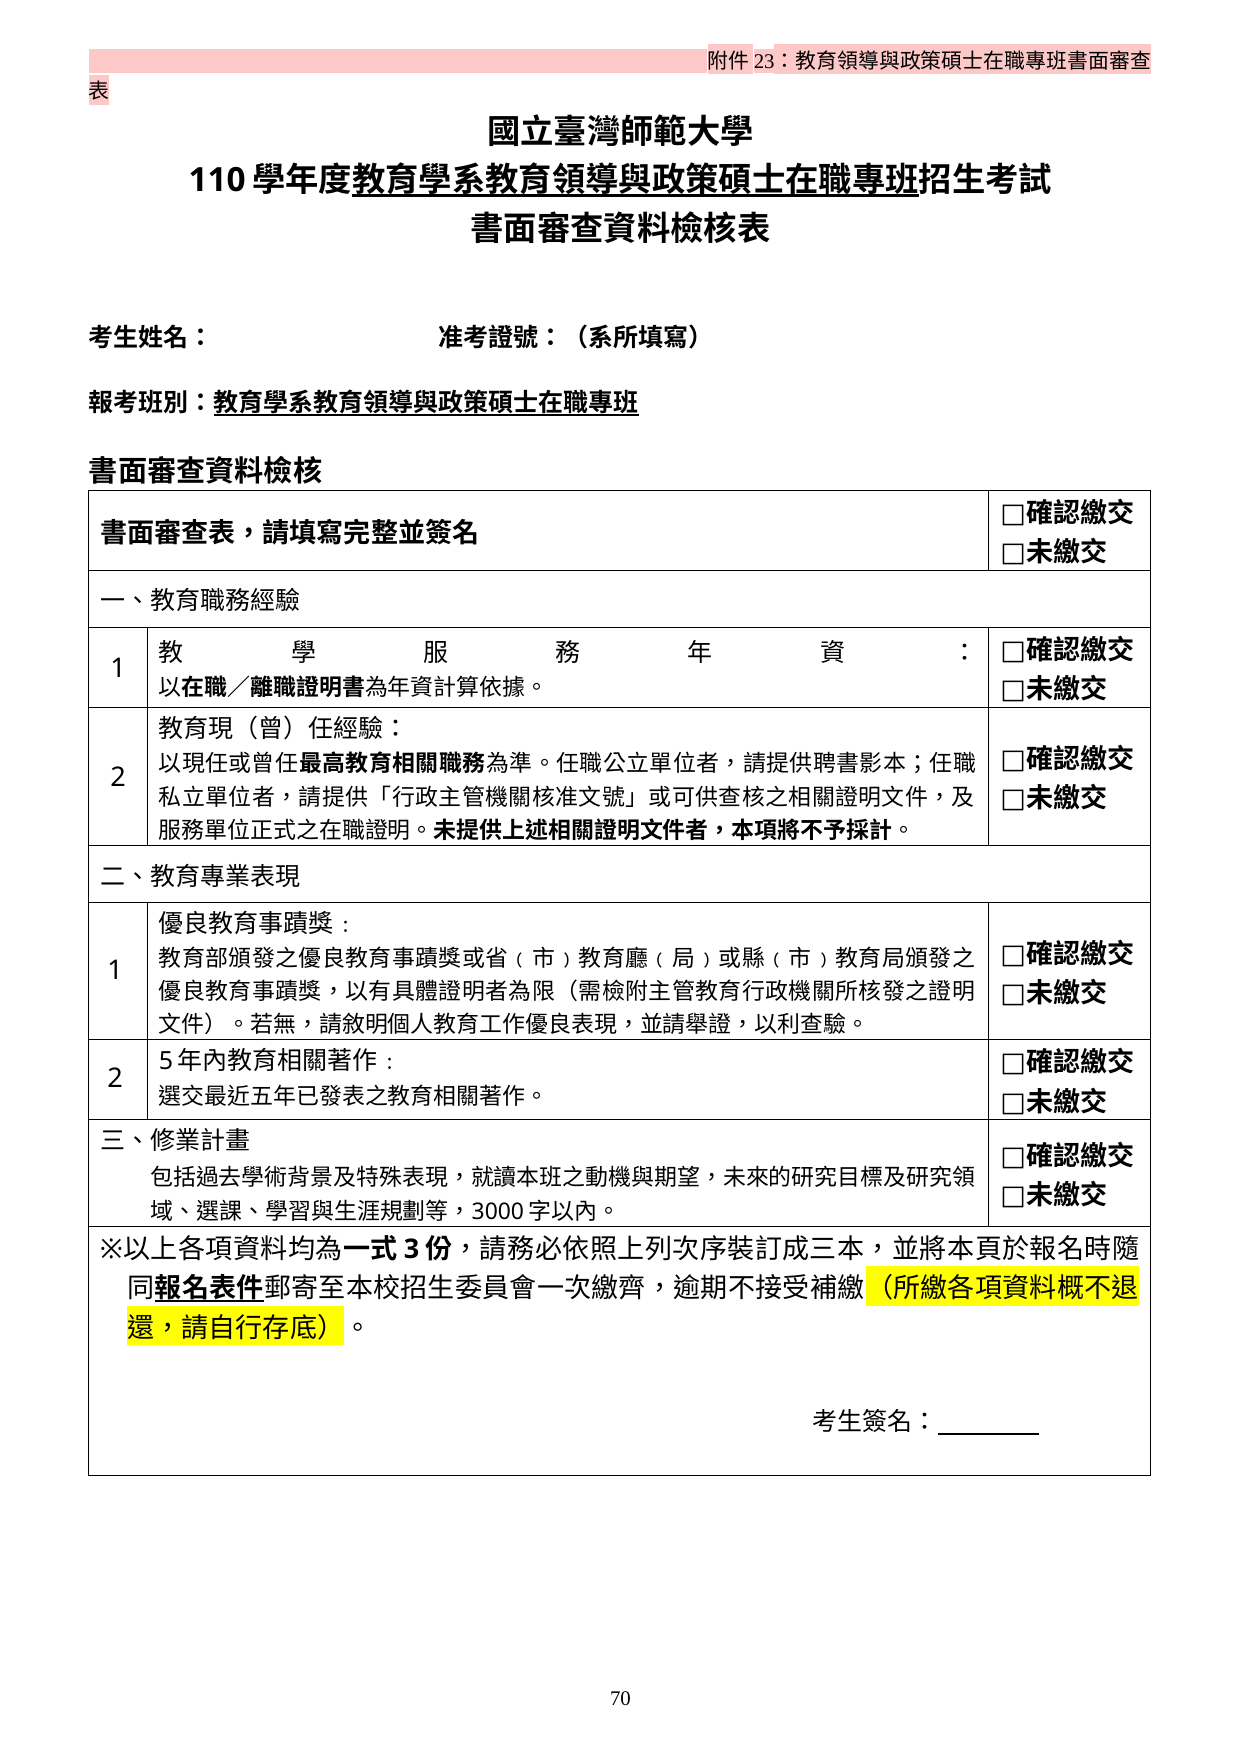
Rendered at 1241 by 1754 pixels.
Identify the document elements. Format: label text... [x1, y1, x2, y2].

table_cell ※以上各項資料均為一式3份，請務必依照上列次序裝訂成三本，並將本頁於報名時隨同報名表件郵寄至本校招生委員會一次繳齊，逾期不接受補繳（所繳各項資料概不退還，請自行存底）。 考生簽名： [89, 1227, 1150, 1475]
table_cell □確認繳交 □未繳交 [989, 708, 1150, 845]
text 國立臺灣師範大學 [89, 105, 1152, 153]
table_cell 一、教育職務經驗 [89, 571, 1150, 627]
table_cell 三、修業計畫 包括過去學術背景及特殊表現，就讀本班之動機與期望，未來的研究目標及研究領域、選課、學習與生涯規劃等，3000字以內。 [89, 1120, 988, 1226]
table_cell 2 [89, 1040, 147, 1119]
table_cell □確認繳交 □未繳交 [989, 628, 1150, 707]
table_cell 5年內教育相關著作﹕ 選交最近五年已發表之教育相關著作。 [148, 1040, 988, 1119]
table_cell 教學服務年資： 以在職／離職證明書為年資計算依據。 [148, 628, 988, 707]
table_cell 2 [89, 708, 147, 845]
table_cell □確認繳交 □未繳交 [989, 903, 1150, 1039]
table_cell 1 [89, 903, 147, 1039]
table_cell □確認繳交 □未繳交 [989, 1040, 1150, 1119]
text 110學年度教育學系教育領導與政策碩士在職專班招生考試 [89, 153, 1152, 201]
table_cell 教育現（曾）任經驗： 以現任或曾任最高教育相關職務為準。任職公立單位者，請提供聘書影本；任職私立單位者，請提供「行政主管機關核准文號」或可供查核之相關證明文件，及服務單位正式之在職證明。未提供上述相關證明文件者，本項將不予採計。 [148, 708, 988, 845]
text 書面審查資料檢核表 [89, 201, 1152, 249]
table_cell □確認繳交 □未繳交 [989, 1120, 1150, 1226]
table_header □確認繳交 □未繳交 [989, 491, 1150, 570]
table_cell 1 [89, 628, 147, 707]
table_cell 二、教育專業表現 [89, 846, 1150, 902]
table_cell 優良教育事蹟獎﹕ 教育部頒發之優良教育事蹟獎或省﹙市﹚教育廳﹙局﹚或縣﹙市﹚教育局頒發之優良教育事蹟獎，以有具體證明者為限（需檢附主管教育行政機關所核發之證明文件）。若無，請敘明個人教育工作優良表現，並請舉證，以利查驗。 [148, 903, 988, 1039]
text 書面審查資料檢核 [89, 448, 1152, 490]
table_header 書面審查表，請填寫完整並簽名 [89, 491, 988, 570]
text 報考班別：教育學系教育領導與政策碩士在職專班 [89, 383, 1152, 419]
text 考生姓名： 准考證號：（系所填寫） [89, 318, 1152, 354]
